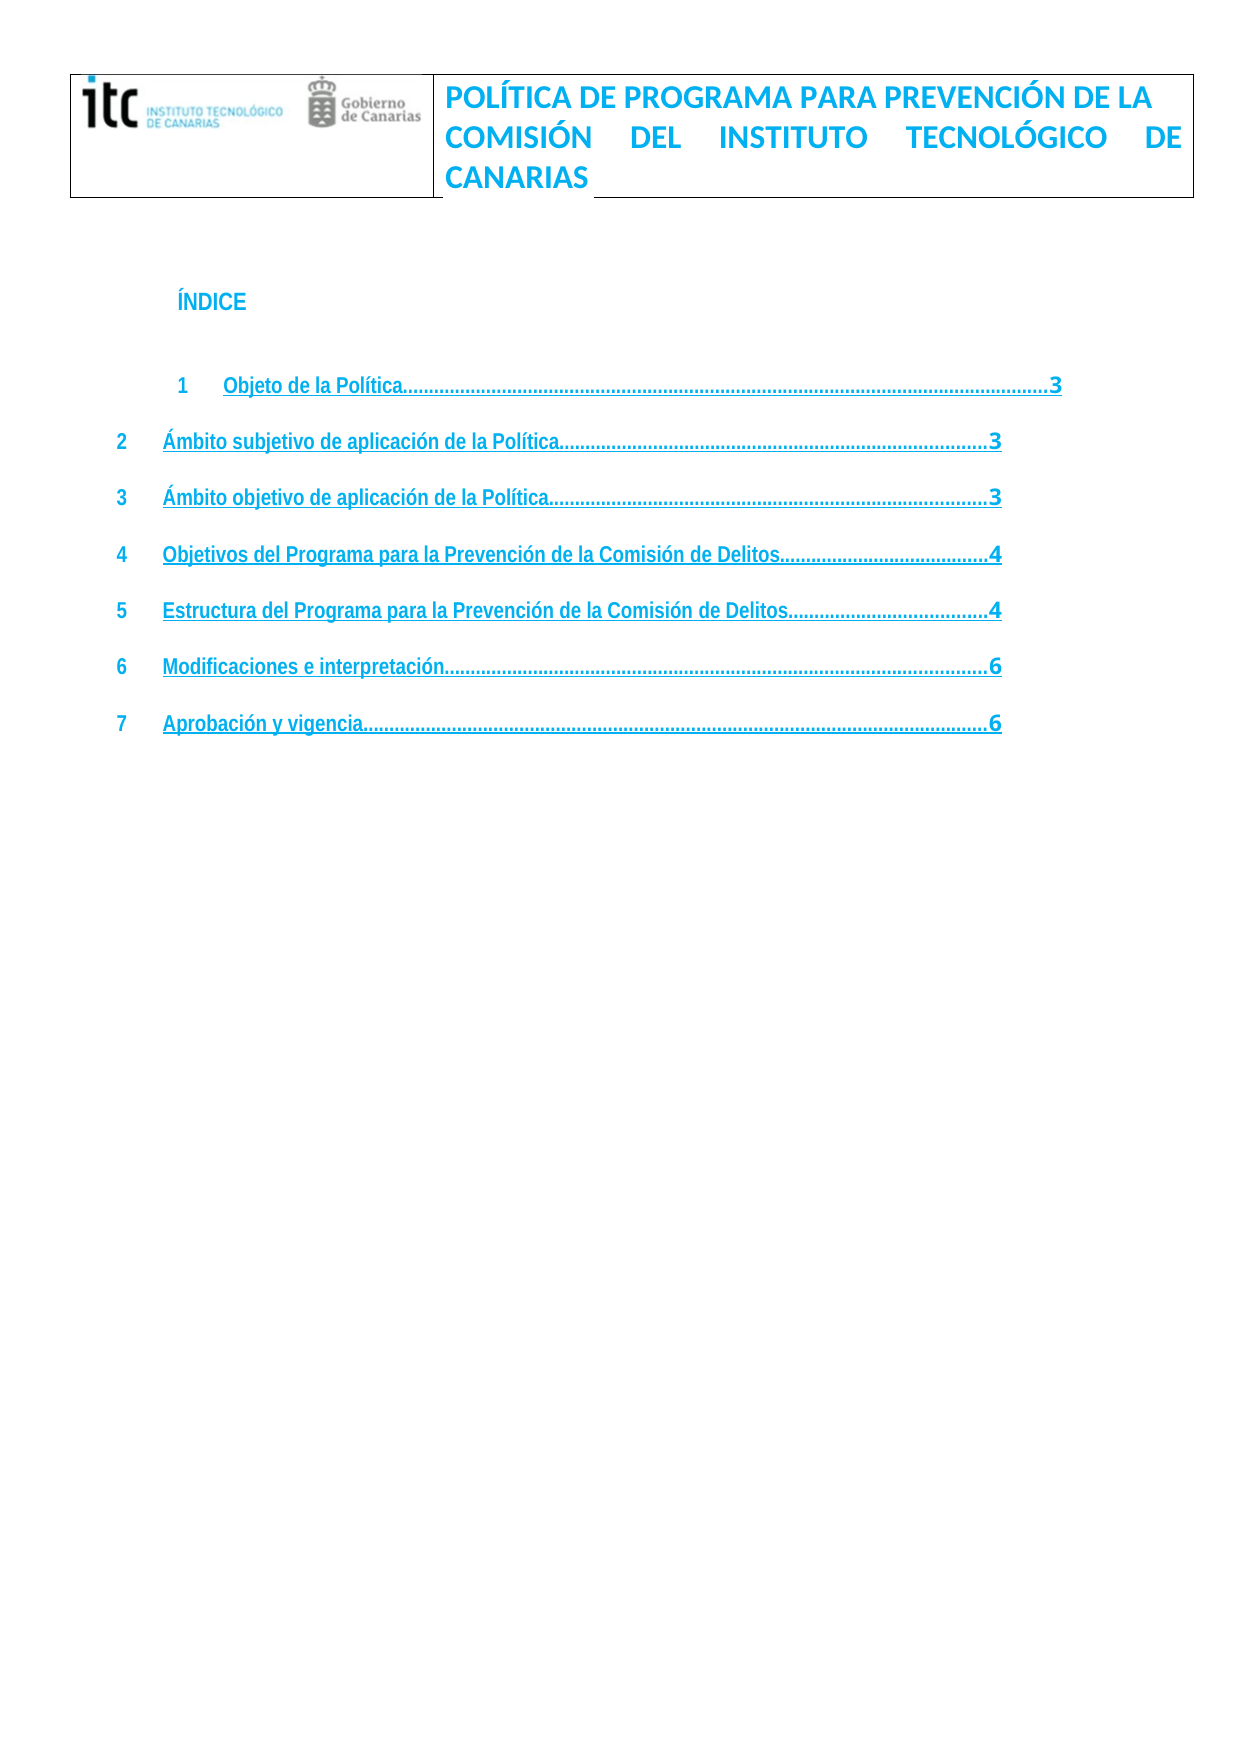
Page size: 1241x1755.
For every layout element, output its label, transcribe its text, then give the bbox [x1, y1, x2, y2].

list Objetivos del Programa para la Prevención de la Comisión de Delitos 4 [116, 538, 1078, 569]
list Estructura del Programa para la Prevención de la Comisión de Delitos 4 [116, 594, 1078, 625]
list Aprobación y vigencia 6 [116, 706, 1078, 738]
list Objeto de la Política 3 [177, 369, 1078, 400]
list Modificaciones e interpretación 6 [116, 650, 1078, 681]
list Ámbito subjetivo de aplicación de la Política 3 [116, 425, 1078, 456]
list Ámbito objetivo de aplicación de la Política 3 [116, 481, 1078, 513]
text ÍNDICE [177, 287, 1078, 315]
